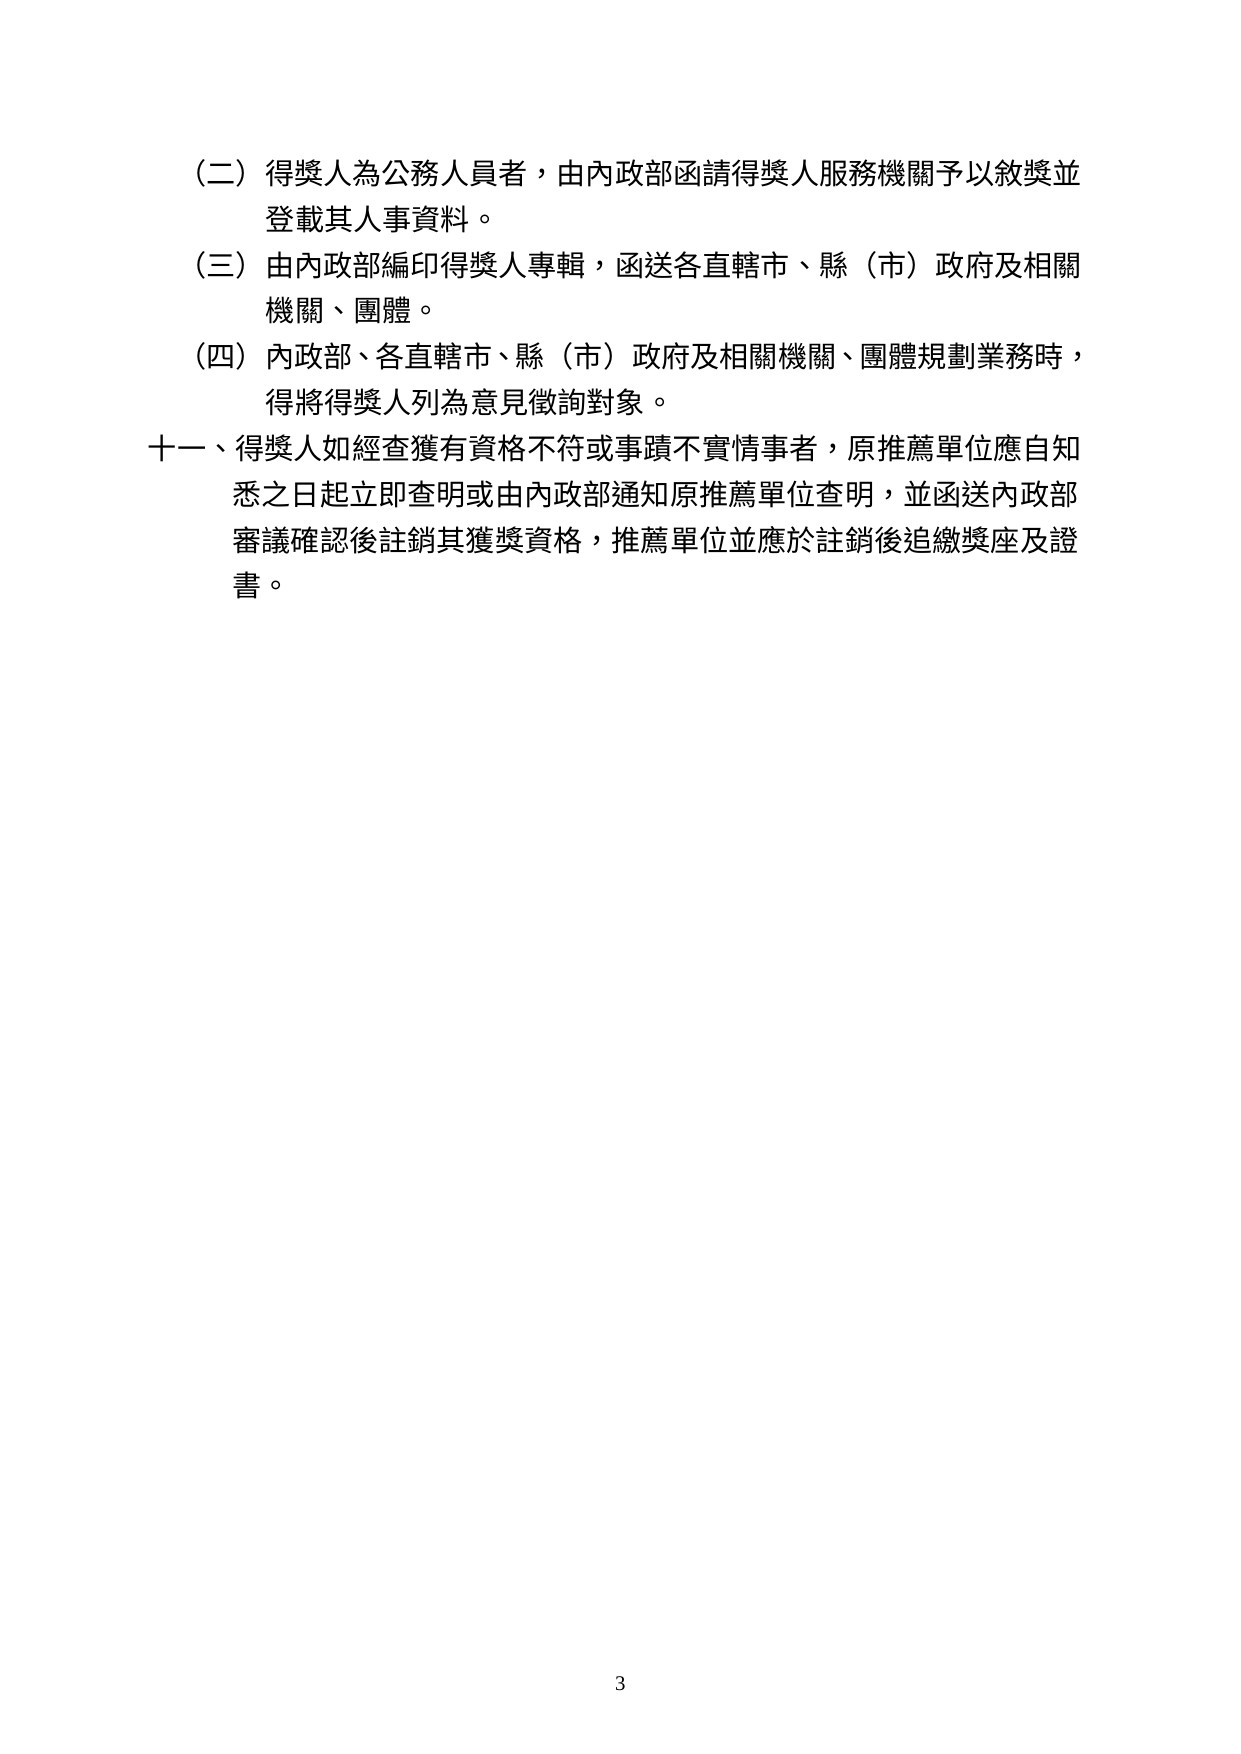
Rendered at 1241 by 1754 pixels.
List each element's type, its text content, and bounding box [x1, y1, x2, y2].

text （二）得獎人為公務人員者，由內政部函請得獎人服務機關予以敘獎並登載其人事資料。 [177, 148, 1092, 239]
text （三）由內政部編印得獎人專輯，函送各直轄市、縣（市）政府及相關機關、團體。 [177, 239, 1092, 331]
text （四）內政部、各直轄市、縣（市）政府及相關機關、團體規劃業務時，得將得獎人列為意見徵詢對象。 [177, 331, 1092, 423]
text 十一、得獎人如經查獲有資格不符或事蹟不實情事者，原推薦單位應自知悉之日起立即查明或由內政部通知原推薦單位查明，並函送內政部審議確認後註銷其獲獎資格，推薦單位並應於註銷後追繳獎座及證書。 [148, 423, 1092, 606]
